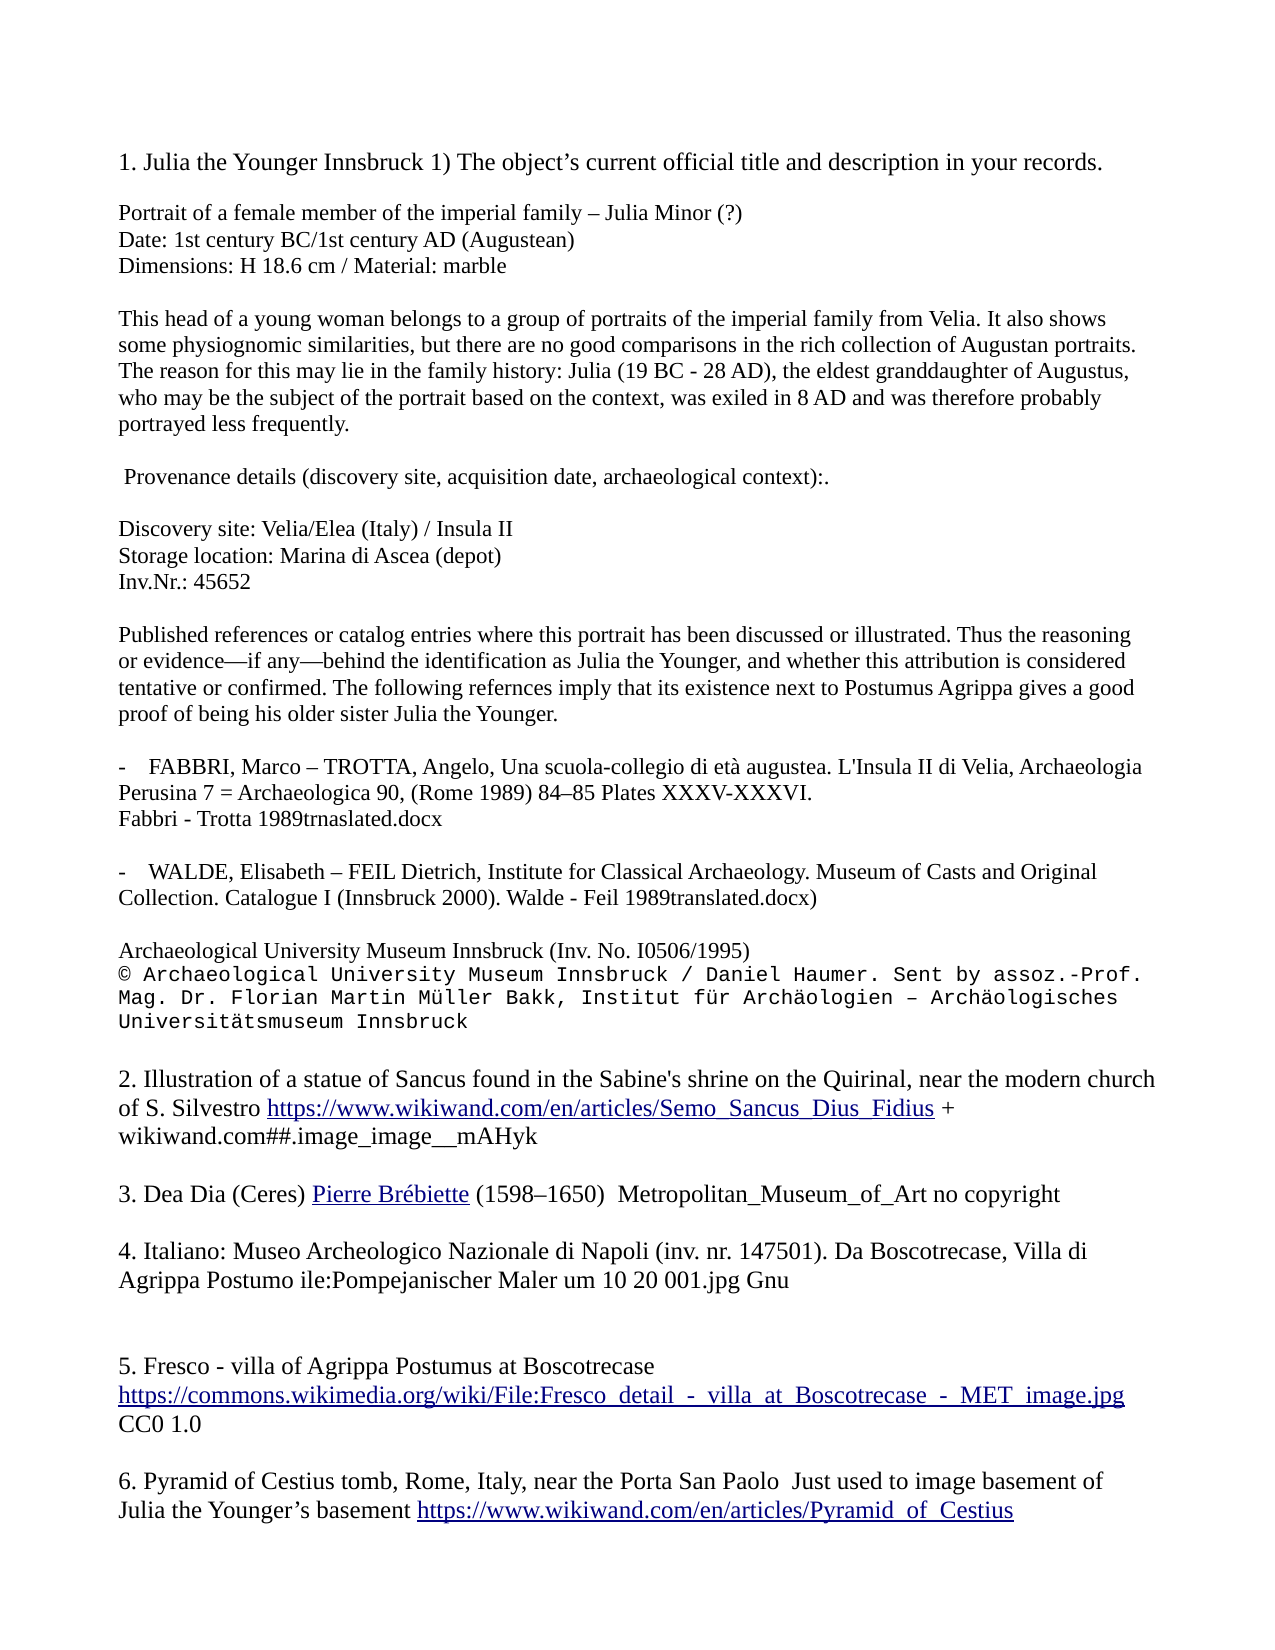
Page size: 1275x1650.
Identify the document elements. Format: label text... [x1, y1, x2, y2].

text 5. Fresco - villa of Agrippa Postumus at Boscotrecase https://commons.wikimedia.org/wiki/File:Fresco_detail_-_villa_at_Boscotrecase_-_MET_image.jpg CC0 1.0 [118, 1351, 1157, 1438]
text This head of a young woman belongs to a group of portraits of the imperial family from Velia. It also shows some physiognomic similarities, but there are no good comparisons in the rich collection of Augustan portraits. The reason for this may lie in the family history: Julia (19 BC - 28 AD), the eldest granddaughter of Augustus, who may be the subject of the portrait based on the context, was exiled in 8 AD and was therefore probably portrayed less frequently. [118, 305, 1157, 436]
text 1. Julia the Younger Innsbruck 1) The object’s current official title and description in your records. [118, 147, 1157, 176]
text Date: 1st century BC/1st century AD (Augustean) [118, 226, 1157, 252]
text - FABBRI, Marco – TROTTA, Angelo, Una scuola-collegio di età augustea. L'Insula II di Velia, Archaeologia Perusina 7 = Archaeologica 90, (Rome 1989) 84–85 Plates XXXV-XXXVI. [118, 753, 1157, 805]
text proof of being his older sister Julia the Younger. [118, 700, 1157, 726]
text Published references or catalog entries where this portrait has been discussed or illustrated. Thus the reasoning or evidence—if any—behind the identification as Julia the Younger, and whether this attribution is considered tentative or confirmed. The following refernces imply that its existence next to Postumus Agrippa gives a good [118, 621, 1157, 700]
text Dimensions: H 18.6 cm / Material: marble [118, 252, 1157, 278]
text 4. Italiano: Museo Archeologico Nazionale di Napoli (inv. nr. 147501). Da Boscotrecase, Villa di Agrippa Postumo ile:Pompejanischer Maler um 10 20 001.jpg Gnu [118, 1236, 1157, 1294]
text 6. Pyramid of Cestius tomb, Rome, Italy, near the Porta San Paolo Just used to image basement of Julia the Younger’s basement https://www.wikiwand.com/en/articles/Pyramid_of_Cestius [118, 1466, 1157, 1524]
text Portrait of a female member of the imperial family – Julia Minor (?) [118, 199, 1157, 226]
text Archaeological University Museum Innsbruck (Inv. No. I0506/1995) [118, 937, 1157, 963]
text 2. Illustration of a statue of Sancus found in the Sabine's shrine on the Quirinal, near the modern church of S. Silvestro https://www.wikiwand.com/en/articles/Semo_Sancus_Dius_Fidius + wikiwand.com##.image_image__mAHyk [118, 1064, 1157, 1150]
text © Archaeological University Museum Innsbruck / Daniel Haumer. Sent by assoz.-Prof. Mag. Dr. Florian Martin Müller Bakk, Institut für Archäologien – Archäologisches Universitätsmuseum Innsbruck [118, 963, 1157, 1034]
text Storage location: Marina di Ascea (depot) [118, 542, 1157, 568]
text Provenance details (discovery site, acquisition date, archaeological context):. [118, 463, 1157, 489]
text Inv.Nr.: 45652 [118, 568, 1157, 594]
text 3. Dea Dia (Ceres) Pierre Brébiette (1598–1650) Metropolitan_Museum_of_Art no copyright [118, 1179, 1157, 1208]
text - WALDE, Elisabeth – FEIL Dietrich, Institute for Classical Archaeology. Museum of Casts and Original Collection. Catalogue I (Innsbruck 2000). Walde - Feil 1989translated.docx) [118, 858, 1157, 911]
text Fabbri - Trotta 1989trnaslated.docx [118, 805, 1157, 832]
text Discovery site: Velia/Elea (Italy) / Insula II [118, 516, 1157, 542]
